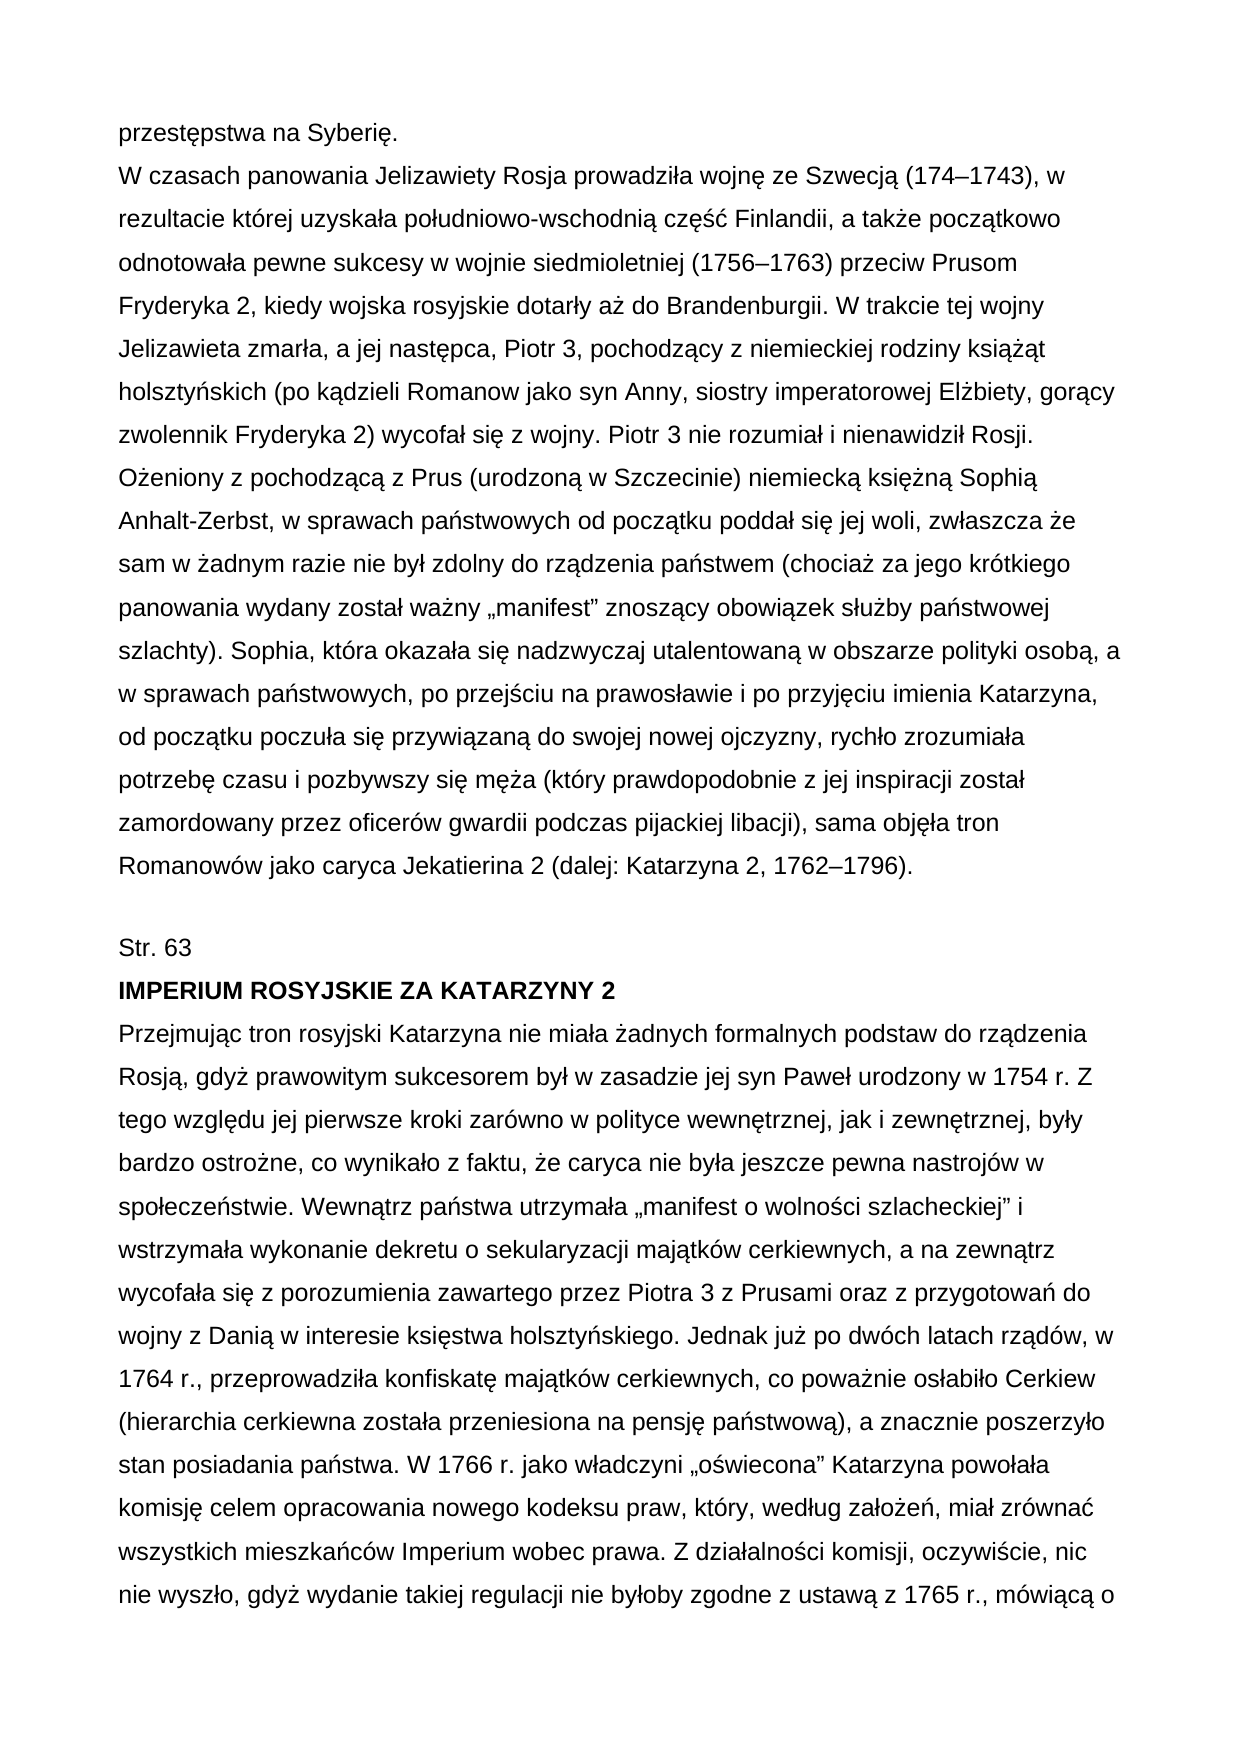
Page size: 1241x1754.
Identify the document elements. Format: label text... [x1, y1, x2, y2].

subtitle IMPERIUM ROSYJSKIE ZA KATARZYNY 2 [118, 976, 1122, 1005]
text Str. 63 [118, 933, 1122, 962]
text przestępstwa na Syberię. [118, 118, 1122, 147]
text W czasach panowania Jelizawiety Rosja prowadziła wojnę ze Szwecją (174–1743), w rezultacie której uzyskała południowo-wschodnią część Finlandii, a także początkowo odnotowała pewne sukcesy w wojnie siedmioletniej (1756–1763) przeciw Prusom Fryderyka 2, kiedy wojska rosyjskie dotarły aż do Brandenburgii. W trakcie tej wojny Jelizawieta zmarła, a jej następca, Piotr 3, pochodzący z niemieckiej rodziny książąt holsztyńskich (po kądzieli Romanow jako syn Anny, siostry imperatorowej Elżbiety, gorący zwolennik Fryderyka 2) wycofał się z wojny. Piotr 3 nie rozumiał i nienawidził Rosji. Ożeniony z pochodzącą z Prus (urodzoną w Szczecinie) niemiecką księżną Sophią Anhalt-Zerbst, w sprawach państwowych od początku poddał się jej woli, zwłaszcza że sam w żadnym razie nie był zdolny do rządzenia państwem (chociaż za jego krótkiego panowania wydany został ważny „manifest” znoszący obowiązek służby państwowej szlachty). Sophia, która okazała się nadzwyczaj utalentowaną w obszarze polityki osobą, a w sprawach państwowych, po przejściu na prawosławie i po przyjęciu imienia Katarzyna, od początku poczuła się przywiązaną do swojej nowej ojczyzny, rychło zrozumiała potrzebę czasu i pozbywszy się męża (który prawdopodobnie z jej inspiracji został zamordowany przez oficerów gwardii podczas pijackiej libacji), sama objęła tron Romanowów jako caryca Jekatierina 2 (dalej: Katarzyna 2, 1762–1796). [118, 161, 1122, 880]
text Przejmując tron rosyjski Katarzyna nie miała żadnych formalnych podstaw do rządzenia Rosją, gdyż prawowitym sukcesorem był w zasadzie jej syn Paweł urodzony w 1754 r. Z tego względu jej pierwsze kroki zarówno w polityce wewnętrznej, jak i zewnętrznej, były bardzo ostrożne, co wynikało z faktu, że caryca nie była jeszcze pewna nastrojów w społeczeństwie. Wewnątrz państwa utrzymała „manifest o wolności szlacheckiej” i wstrzymała wykonanie dekretu o sekularyzacji majątków cerkiewnych, a na zewnątrz wycofała się z porozumienia zawartego przez Piotra 3 z Prusami oraz z przygotowań do wojny z Danią w interesie księstwa holsztyńskiego. Jednak już po dwóch latach rządów, w 1764 r., przeprowadziła konfiskatę majątków cerkiewnych, co poważnie osłabiło Cerkiew (hierarchia cerkiewna została przeniesiona na pensję państwową), a znacznie poszerzyło stan posiadania państwa. W 1766 r. jako władczyni „oświecona” Katarzyna powołała komisję celem opracowania nowego kodeksu praw, który, według założeń, miał zrównać wszystkich mieszkańców Imperium wobec prawa. Z działalności komisji, oczywiście, nic nie wyszło, gdyż wydanie takiej regulacji nie byłoby zgodne z ustawą z 1765 r., mówiącą o [118, 1019, 1122, 1608]
